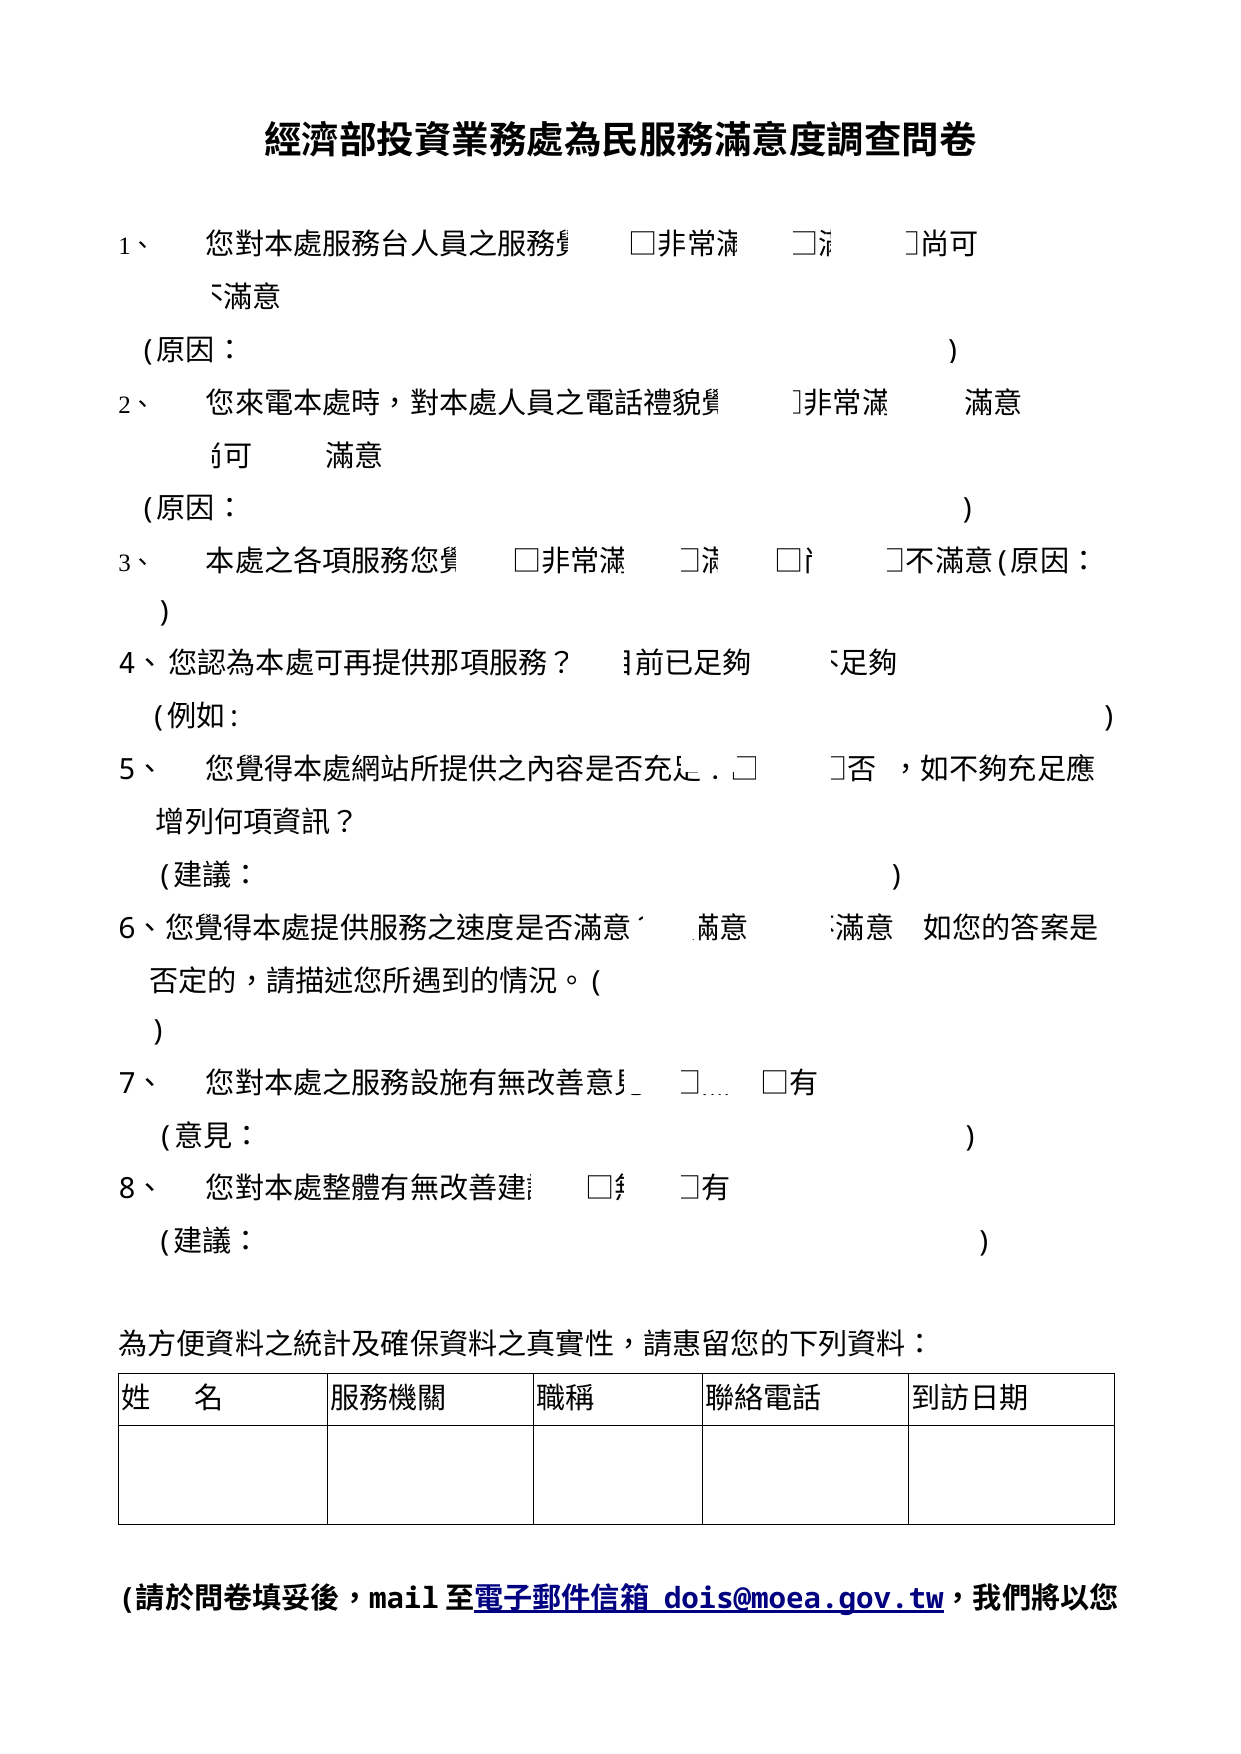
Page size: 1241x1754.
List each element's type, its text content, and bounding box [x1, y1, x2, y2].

text 經濟部投資業務處為民服務滿意度調查問卷 [118, 96, 1122, 158]
list 您對本處服務台人員之服務覺得 □非常滿意 □滿意 □尚可 [624, 221, 831, 277]
text □尚可 □不滿意 [212, 432, 268, 474]
text □尚可 □不滿意 [324, 432, 1122, 474]
list 您覺得本處網站所提供之內容是否充足？□是 □否 ，如不夠充足應增列何項資訊？ [118, 746, 1122, 841]
table_header 聯絡電話 [703, 1374, 908, 1425]
list 您認為本處可再提供那項服務？□目前已足夠 □不足夠 [831, 640, 1122, 682]
text (原因： ) [118, 485, 1122, 586]
list 您對本處服務台人員之服務覺得 □非常滿意 □滿意 □尚可 [906, 221, 1122, 263]
table_cell [703, 1426, 908, 1523]
list 您認為本處可再提供那項服務？□目前已足夠 □不足夠 [118, 640, 568, 682]
list 您對本處之服務設施有無改善意見？□無 □有 [118, 1059, 1122, 1102]
table_cell [328, 1426, 533, 1523]
text □尚可 □不滿意 [118, 432, 156, 474]
list 您認為本處可再提供那項服務？□目前已足夠 □不足夠 [624, 640, 756, 682]
list 您來電本處時，對本處人員之電話禮貌覺得 □非常滿意 □滿意 [793, 379, 1122, 422]
text 為方便資料之統計及確保資料之真實性，請惠留您的下列資料： [118, 1320, 1122, 1363]
table_header 服務機關 [328, 1374, 533, 1425]
text (請於問卷填妥後，mail至電子郵件信箱 dois@moea.gov.tw，我們將以您 [118, 1574, 1122, 1617]
list 您對本處服務台人員之服務覺得 □非常滿意 □滿意 □尚可 [118, 221, 568, 314]
text (建議： ) [156, 851, 1122, 957]
table_cell [534, 1426, 702, 1523]
text 6、您覺得本處提供服務之速度是否滿意？□滿意 □不滿意 如您的答案是否定的，請描述您所遇到的情況。( ) [118, 904, 1122, 1094]
table_header 到訪日期 [909, 1374, 1114, 1425]
table_header 姓 名 [119, 1374, 327, 1425]
text (例如: ) [118, 693, 1122, 791]
list 您來電本處時，對本處人員之電話禮貌覺得 □非常滿意 □滿意 [118, 379, 718, 481]
list 您來電本處時，對本處人員之電話禮貌覺得 □非常滿意 □滿意 [268, 424, 324, 481]
text □不滿意 [118, 273, 1122, 316]
table_header 職稱 [534, 1374, 702, 1425]
list 您對本處整體有無改善建議？□無 □有 [118, 1165, 1122, 1207]
table_cell [119, 1426, 327, 1523]
table_cell [909, 1426, 1114, 1523]
text (意見： ) [118, 1112, 1122, 1206]
list 本處之各項服務您覺得 □非常滿意 □滿意 □尚可 □不滿意(原因： ) [118, 538, 1122, 685]
text (原因： ) [118, 326, 1122, 438]
text (建議： ) [156, 1218, 1122, 1260]
